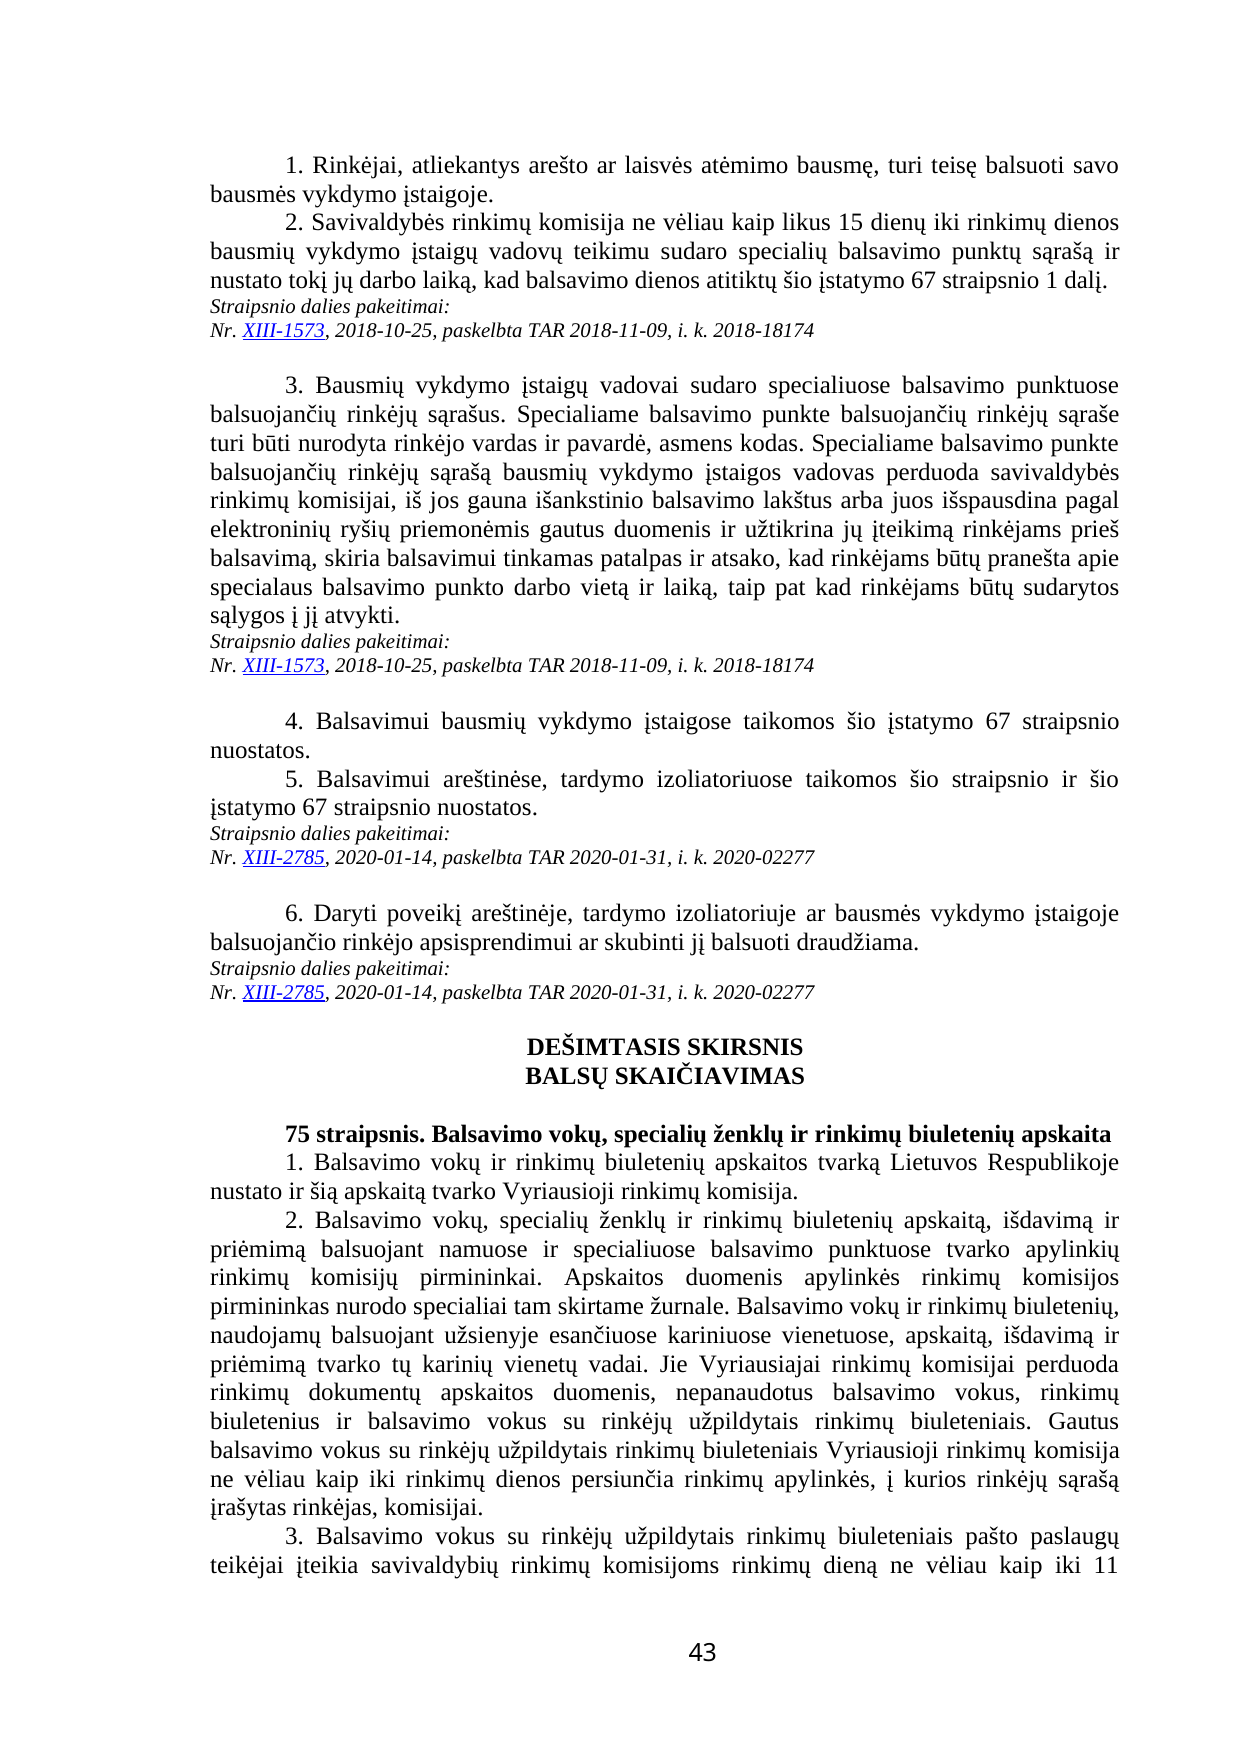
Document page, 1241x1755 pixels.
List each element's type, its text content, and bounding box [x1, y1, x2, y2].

text 2. Balsavimo vokų, specialių ženklų ir rinkimų biuletenių apskaitą, išdavimą ir priėmimą balsuojant namuose ir specialiuose balsavimo punktuose tvarko apylinkių rinkimų komisijų pirmininkai. Apskaitos duomenis apylinkės rinkimų komisijos pirmininkas nurodo specialiai tam skirtame žurnale. Balsavimo vokų ir rinkimų biuletenių, naudojamų balsuojant užsienyje esančiuose kariniuose vienetuose, apskaitą, išdavimą ir priėmimą tvarko tų karinių vienetų vadai. Jie Vyriausiajai rinkimų komisijai perduoda rinkimų dokumentų apskaitos duomenis, nepanaudotus balsavimo vokus, rinkimų biuletenius ir balsavimo vokus su rinkėjų užpildytais rinkimų biuleteniais. Gautus balsavimo vokus su rinkėjų užpildytais rinkimų biuleteniais Vyriausioji rinkimų komisija ne vėliau kaip iki rinkimų dienos persiunčia rinkimų apylinkės, į kurios rinkėjų sąrašą įrašytas rinkėjas, komisijai. [210, 1205, 1120, 1521]
text Straipsnio dalies pakeitimai: [210, 294, 1120, 318]
text 1. Balsavimo vokų ir rinkimų biuletenių apskaitos tvarką Lietuvos Respublikoje nustato ir šią apskaitą tvarko Vyriausioji rinkimų komisija. [210, 1147, 1120, 1205]
text 2. Savivaldybės rinkimų komisija ne vėliau kaip likus 15 dienų iki rinkimų dienos bausmių vykdymo įstaigų vadovų teikimu sudaro specialių balsavimo punktų sąrašą ir nustato tokį jų darbo laiką, kad balsavimo dienos atitiktų šio įstatymo 67 straipsnio 1 dalį. [210, 207, 1120, 294]
text 4. Balsavimui bausmių vykdymo įstaigose taikomos šio įstatymo 67 straipsnio nuostatos. [210, 706, 1120, 764]
text 3. Balsavimo vokus su rinkėjų užpildytais rinkimų biuleteniais pašto paslaugų teikėjai įteikia savivaldybių rinkimų komisijoms rinkimų dieną ne vėliau kaip iki 11 [210, 1521, 1120, 1579]
text 5. Balsavimui areštinėse, tardymo izoliatoriuose taikomos šio straipsnio ir šio įstatymo 67 straipsnio nuostatos. [210, 764, 1120, 821]
text BALSŲ SKAIČIAVIMAS [210, 1061, 1120, 1090]
text DEŠIMTASIS SKIRSNIS [210, 1032, 1120, 1061]
text Straipsnio dalies pakeitimai: [210, 956, 1120, 980]
text Straipsnio dalies pakeitimai: [210, 821, 1120, 845]
text 1. Rinkėjai, atliekantys arešto ar laisvės atėmimo bausmę, turi teisę balsuoti savo bausmės vykdymo įstaigoje. [210, 150, 1120, 207]
text 3. Bausmių vykdymo įstaigų vadovai sudaro specialiuose balsavimo punktuose balsuojančių rinkėjų sąrašus. Specialiame balsavimo punkte balsuojančių rinkėjų sąraše turi būti nurodyta rinkėjo vardas ir pavardė, asmens kodas. Specialiame balsavimo punkte balsuojančių rinkėjų sąrašą bausmių vykdymo įstaigos vadovas perduoda savivaldybės rinkimų komisijai, iš jos gauna išankstinio balsavimo lakštus arba juos išspausdina pagal elektroninių ryšių priemonėmis gautus duomenis ir užtikrina jų įteikimą rinkėjams prieš balsavimą, skiria balsavimui tinkamas patalpas ir atsako, kad rinkėjams būtų pranešta apie specialaus balsavimo punkto darbo vietą ir laiką, taip pat kad rinkėjams būtų sudarytos sąlygos į jį atvykti. [210, 371, 1120, 629]
text Nr. XIII-1573, 2018-10-25, paskelbta TAR 2018-11-09, i. k. 2018-18174 [210, 318, 1120, 342]
text Nr. XIII-2785, 2020-01-14, paskelbta TAR 2020-01-31, i. k. 2020-02277 [210, 980, 1120, 1004]
text 75 straipsnis. Balsavimo vokų, specialių ženklų ir rinkimų biuletenių apskaita [210, 1119, 1120, 1147]
text Straipsnio dalies pakeitimai: [210, 629, 1120, 653]
text Nr. XIII-1573, 2018-10-25, paskelbta TAR 2018-11-09, i. k. 2018-18174 [210, 653, 1120, 677]
text Nr. XIII-2785, 2020-01-14, paskelbta TAR 2020-01-31, i. k. 2020-02277 [210, 845, 1120, 869]
text 6. Daryti poveikį areštinėje, tardymo izoliatoriuje ar bausmės vykdymo įstaigoje balsuojančio rinkėjo apsisprendimui ar skubinti jį balsuoti draudžiama. [210, 898, 1120, 956]
